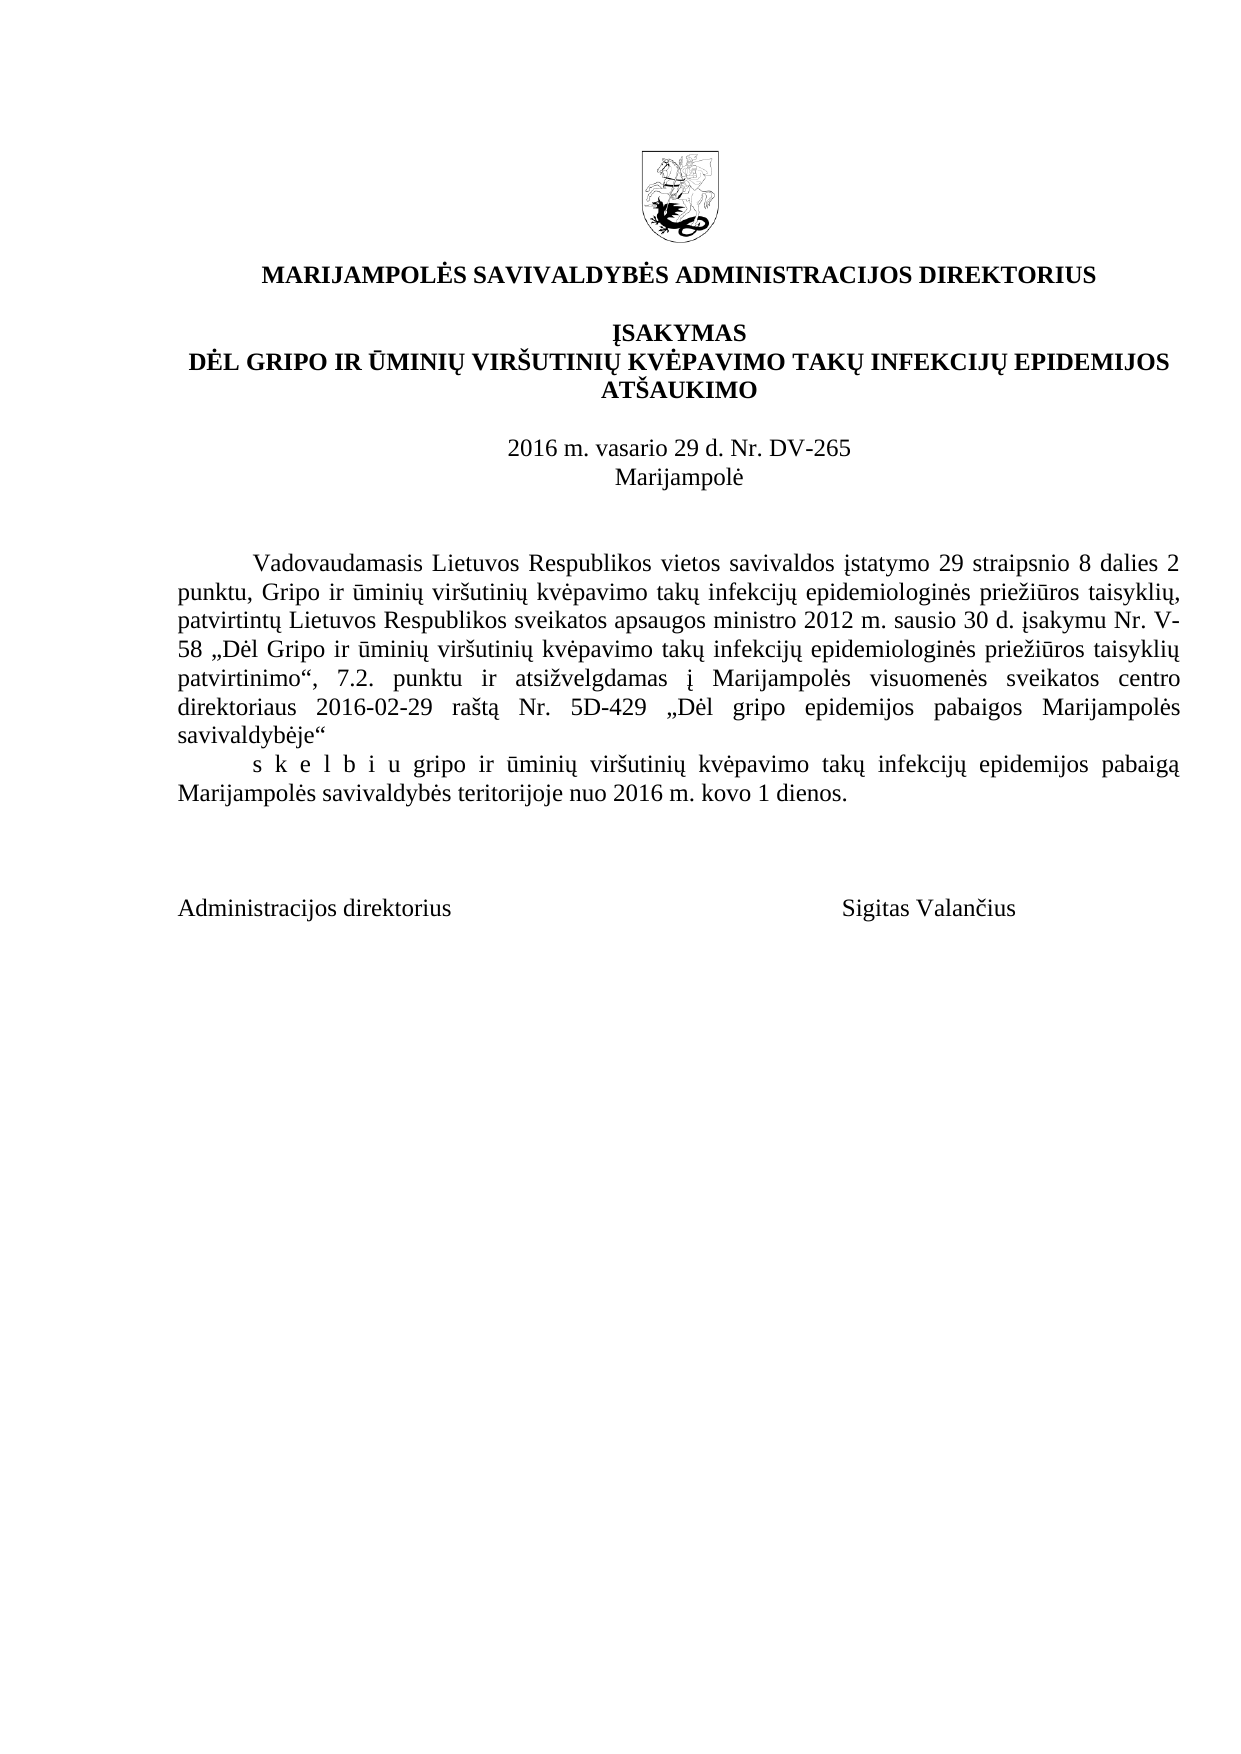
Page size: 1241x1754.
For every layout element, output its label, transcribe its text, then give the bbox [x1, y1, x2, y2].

text Marijampolė [177, 462, 1181, 490]
text Administracijos direktorius Sigitas Valančius [177, 893, 1181, 922]
text s k e l b i u gripo ir ūminių viršutinių kvėpavimo takų infekcijų epidemijos pabaigą Marijampolės savivaldybės teritorijoje nuo 2016 m. kovo 1 dienos. [177, 749, 1181, 807]
text MARIJAMPOLĖS SAVIVALDYBĖS ADMINISTRACIJOS DIREKTORIUS [177, 260, 1181, 289]
text DĖL GRIPO IR ŪMINIŲ VIRŠUTINIŲ KVĖPAVIMO TAKŲ INFEKCIJŲ EPIDEMIJOS ATŠAUKIMO [177, 347, 1181, 404]
text 2016 m. vasario 29 d. Nr. DV-265 [177, 433, 1181, 462]
text ĮSAKYMAS [177, 318, 1181, 347]
text Vadovaudamasis Lietuvos Respublikos vietos savivaldos įstatymo 29 straipsnio 8 dalies 2 punktu, Gripo ir ūminių viršutinių kvėpavimo takų infekcijų epidemiologinės priežiūros taisyklių, patvirtintų Lietuvos Respublikos sveikatos apsaugos ministro 2012 m. sausio 30 d. įsakymu Nr. V-58 „Dėl Gripo ir ūminių viršutinių kvėpavimo takų infekcijų epidemiologinės priežiūros taisyklių patvirtinimo“, 7.2. punktu ir atsižvelgdamas į Marijampolės visuomenės sveikatos centro direktoriaus 2016-02-29 raštą Nr. 5D-429 „Dėl gripo epidemijos pabaigos Marijampolės savivaldybėje“ [177, 548, 1181, 749]
